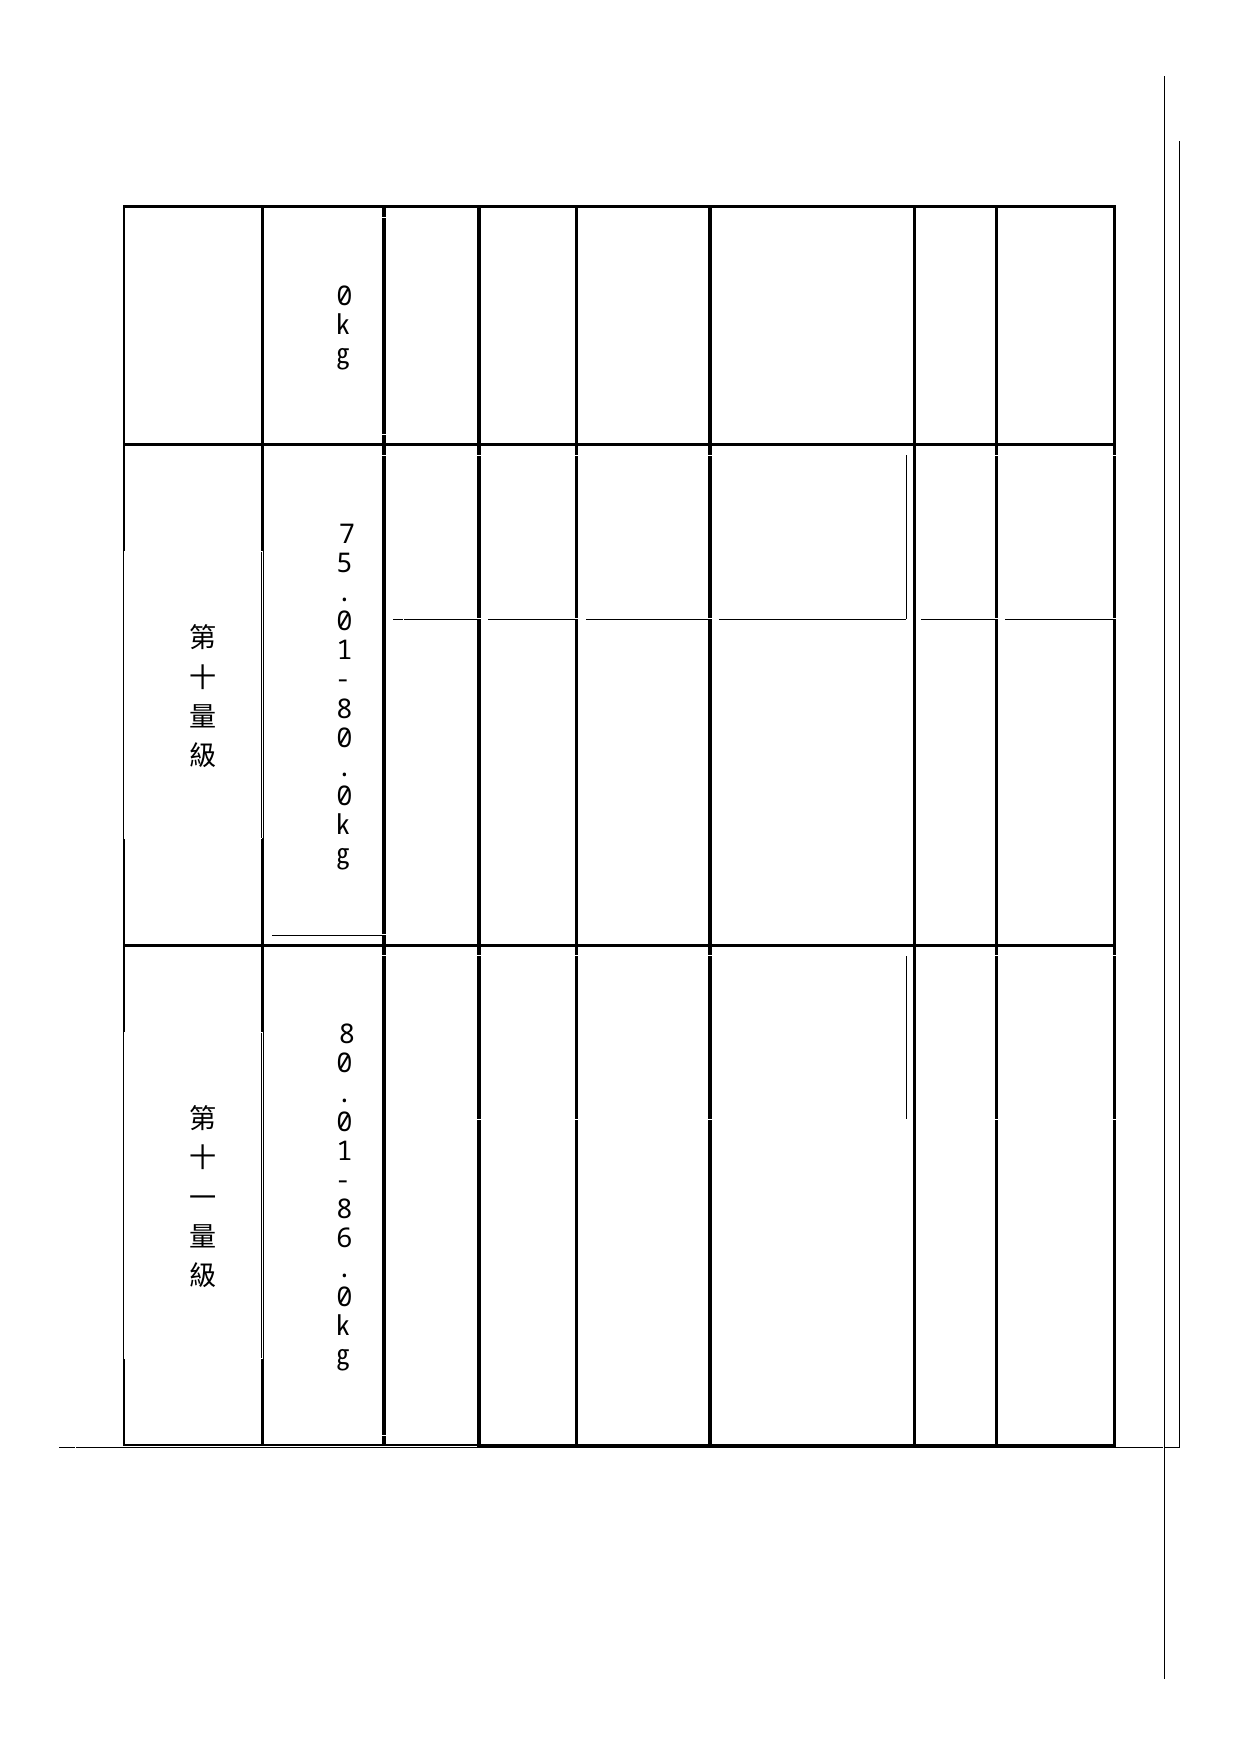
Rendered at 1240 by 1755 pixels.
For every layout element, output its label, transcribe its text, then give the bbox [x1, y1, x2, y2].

table_cell [578, 1120, 708, 1444]
table_cell [481, 956, 487, 1119]
table_cell [916, 208, 995, 443]
table_cell [386, 208, 477, 443]
table_cell [586, 456, 619, 618]
table_cell [712, 947, 913, 1444]
table_cell [998, 446, 1113, 455]
table_cell [386, 956, 403, 1435]
table_cell [125, 446, 261, 551]
table_cell 80.01-86.0kg [264, 947, 382, 1444]
table_cell [386, 446, 477, 455]
table_cell [620, 956, 708, 1119]
table_cell [712, 446, 913, 944]
table_cell [998, 208, 1113, 443]
table_cell [404, 456, 477, 618]
table_cell [393, 456, 403, 618]
table_cell [916, 947, 995, 1444]
table_cell [386, 620, 477, 944]
table_cell [488, 956, 524, 1119]
table_cell [481, 456, 487, 618]
table_cell [998, 947, 1113, 955]
table_cell [525, 456, 575, 618]
table_cell [481, 208, 575, 443]
table_cell [404, 956, 477, 1119]
table_cell [998, 956, 1005, 1119]
table_cell [393, 956, 403, 1119]
table_cell 第十量級 [125, 552, 261, 838]
table_cell [921, 456, 995, 618]
table_cell [488, 456, 524, 618]
table_cell [578, 947, 708, 955]
table_cell [1006, 956, 1055, 1119]
table_cell [1056, 456, 1113, 618]
table_cell [578, 956, 585, 1119]
table_cell [719, 956, 905, 1119]
table_cell [125, 208, 261, 443]
table_cell [481, 619, 575, 944]
table_cell [578, 456, 585, 618]
table_cell [578, 208, 708, 443]
table_cell 0kg [264, 208, 382, 443]
table_cell [481, 947, 575, 955]
table_cell [525, 956, 575, 1119]
table_cell [386, 1120, 477, 1444]
table_cell 第十一量級 [125, 1033, 261, 1358]
table_cell [125, 1359, 261, 1444]
table_cell [1056, 956, 1113, 1119]
table_cell [481, 1120, 575, 1444]
table_cell [578, 619, 708, 944]
table_cell [586, 956, 619, 1119]
table_cell [386, 218, 403, 434]
table_cell [712, 456, 717, 618]
table_cell [620, 456, 708, 618]
table_cell [712, 956, 717, 1119]
table_cell [125, 947, 261, 1032]
table_cell [386, 947, 477, 955]
table_cell [125, 839, 261, 944]
table_cell [998, 619, 1113, 944]
table_cell [719, 456, 905, 618]
table_cell [712, 208, 913, 443]
table_cell 75.01-80.0kg [264, 446, 382, 944]
table_cell [386, 456, 403, 934]
table_cell [916, 446, 995, 944]
table_cell [921, 956, 995, 1119]
table_cell [481, 446, 575, 455]
table_cell [578, 446, 708, 455]
table_cell [998, 1120, 1113, 1444]
table_cell [998, 456, 1005, 618]
table_cell [1006, 456, 1055, 618]
